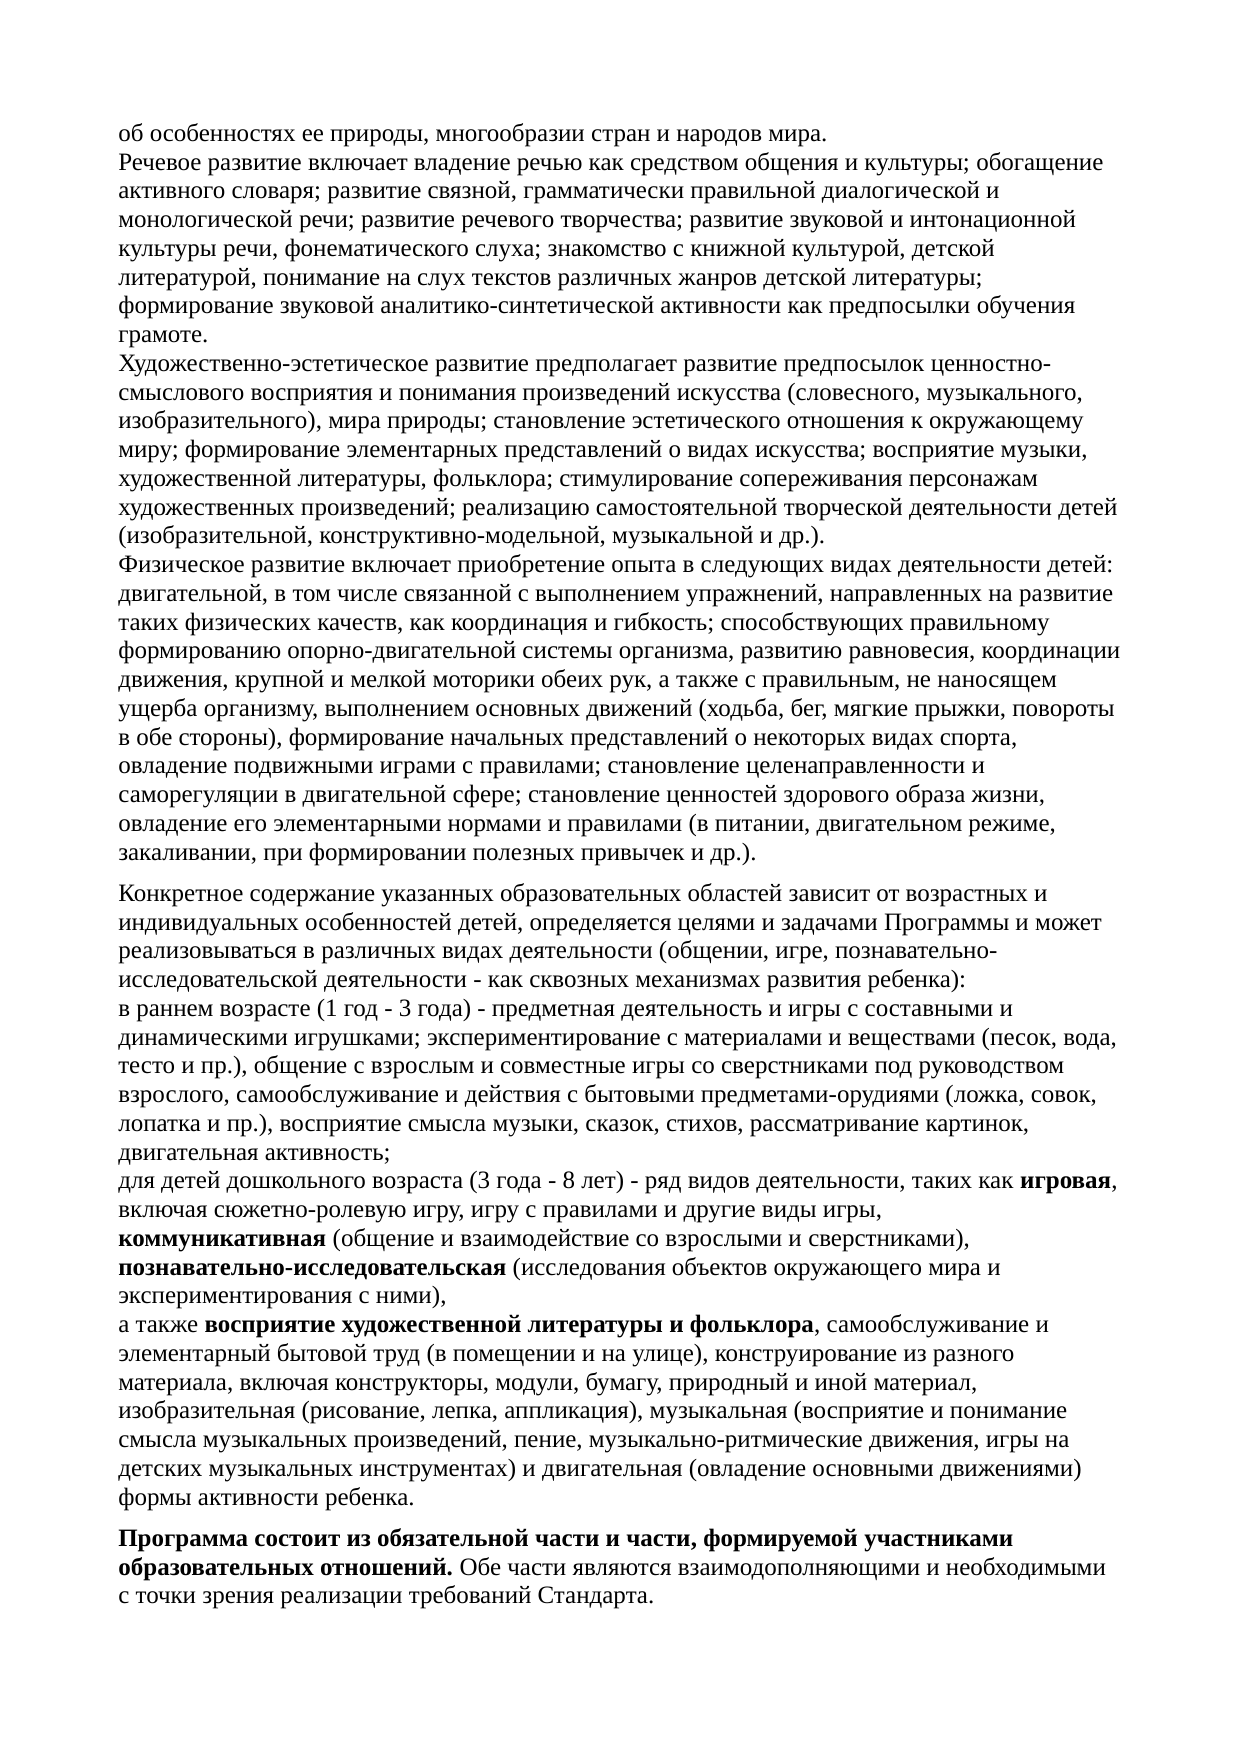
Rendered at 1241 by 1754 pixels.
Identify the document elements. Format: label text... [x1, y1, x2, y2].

text об особенностях ее природы, многообразии стран и народов мира. Речевое развитие включает владение речью как средством общения и культуры; обогащение активного словаря; развитие связной, грамматически правильной диалогической и монологической речи; развитие речевого творчества; развитие звуковой и интонационной культуры речи, фонематического слуха; знакомство с книжной культурой, детской литературой, понимание на слух текстов различных жанров детской литературы; формирование звуковой аналитико-синтетической активности как предпосылки обучения грамоте. Художественно-эстетическое развитие предполагает развитие предпосылок ценностно-смыслового восприятия и понимания произведений искусства (словесного, музыкального, изобразительного), мира природы; становление эстетического отношения к окружающему миру; формирование элементарных представлений о видах искусства; восприятие музыки, художественной литературы, фольклора; стимулирование сопереживания персонажам художественных произведений; реализацию самостоятельной творческой деятельности детей (изобразительной, конструктивно-модельной, музыкальной и др.). Физическое развитие включает приобретение опыта в следующих видах деятельности детей: двигательной, в том числе связанной с выполнением упражнений, направленных на развитие таких физических качеств, как координация и гибкость; способствующих правильному формированию опорно-двигательной системы организма, развитию равновесия, координации движения, крупной и мелкой моторики обеих рук, а также с правильным, не наносящем ущерба организму, выполнением основных движений (ходьба, бег, мягкие прыжки, повороты в обе стороны), формирование начальных представлений о некоторых видах спорта, овладение подвижными играми с правилами; становление целенаправленности и саморегуляции в двигательной сфере; становление ценностей здорового образа жизни, овладение его элементарными нормами и правилами (в питании, двигательном режиме, закаливании, при формировании полезных привычек и др.). [118, 118, 1122, 866]
text Конкретное содержание указанных образовательных областей зависит от возрастных и индивидуальных особенностей детей, определяется целями и задачами Программы и может реализовываться в различных видах деятельности (общении, игре, познавательно-исследовательской деятельности - как сквозных механизмах развития ребенка): в раннем возрасте (1 год - 3 года) - предметная деятельность и игры с составными и динамическими игрушками; экспериментирование с материалами и веществами (песок, вода, тесто и пр.), общение с взрослым и совместные игры со сверстниками под руководством взрослого, самообслуживание и действия с бытовыми предметами-орудиями (ложка, совок, лопатка и пр.), восприятие смысла музыки, сказок, стихов, рассматривание картинок, двигательная активность; для детей дошкольного возраста (3 года - 8 лет) - ряд видов деятельности, таких как игровая, включая сюжетно-ролевую игру, игру с правилами и другие виды игры, коммуникативная (общение и взаимодействие со взрослыми и сверстниками), познавательно-исследовательская (исследования объектов окружающего мира и экспериментирования с ними), а также восприятие художественной литературы и фольклора, самообслуживание и элементарный бытовой труд (в помещении и на улице), конструирование из разного материала, включая конструкторы, модули, бумагу, природный и иной материал, изобразительная (рисование, лепка, аппликация), музыкальная (восприятие и понимание смысла музыкальных произведений, пение, музыкально-ритмические движения, игры на детских музыкальных инструментах) и двигательная (овладение основными движениями) формы активности ребенка. [118, 878, 1122, 1511]
text Программа состоит из обязательной части и части, формируемой участниками образовательных отношений. Обе части являются взаимодополняющими и необходимыми с точки зрения реализации требований Стандарта. [118, 1523, 1122, 1609]
